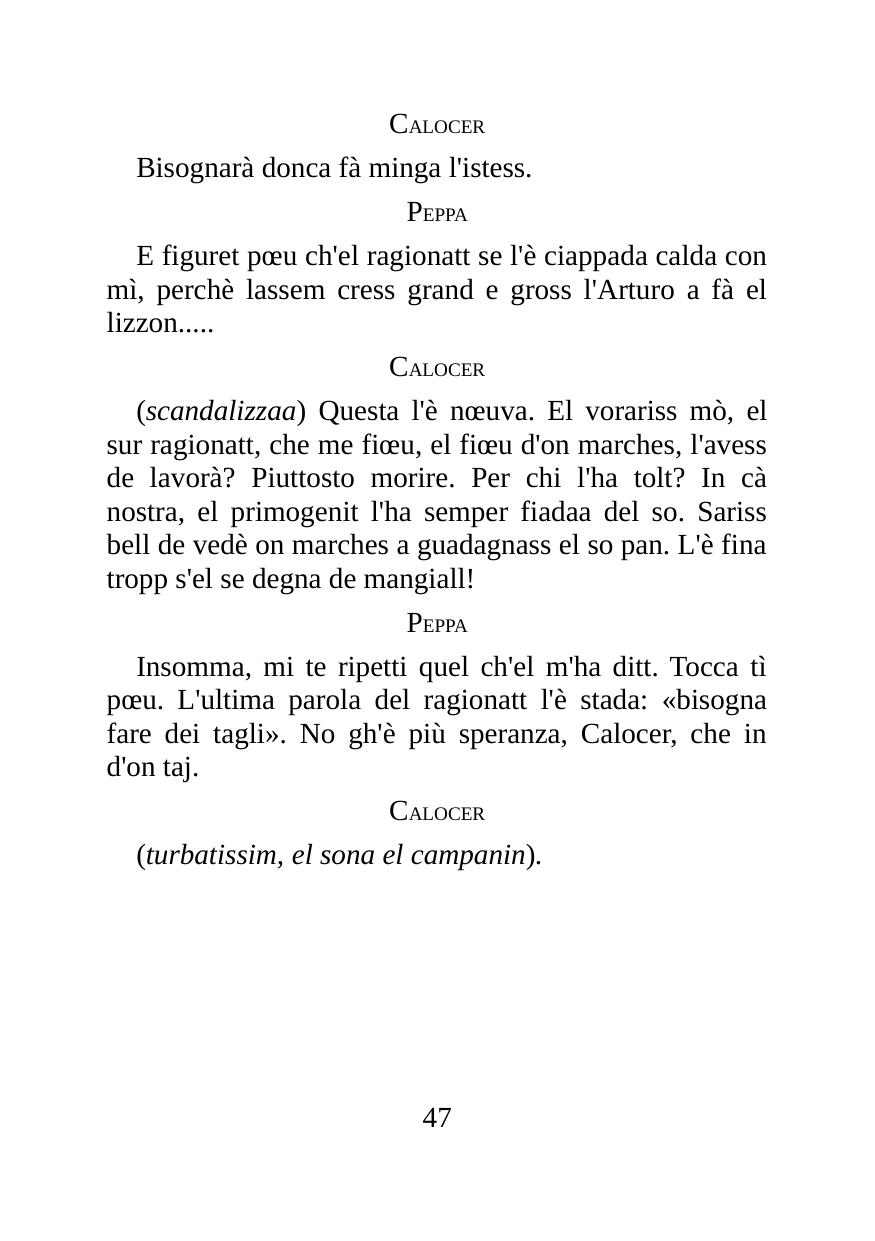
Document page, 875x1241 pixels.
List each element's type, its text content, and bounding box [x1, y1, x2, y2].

text Peppa [106, 194, 768, 228]
text E figuret pœu ch'el ragionatt se l'è ciappada calda con mì, perchè lassem cress grand e gross l'Arturo a fà el lizzon..... [106, 238, 768, 339]
text Calocer [106, 349, 768, 383]
text Insomma, mi te ripetti quel ch'el m'ha ditt. Tocca tì pœu. L'ultima parola del ragionatt l'è stada: «bisogna fare dei tagli». No gh'è più speranza, Calocer, che in d'on taj. [106, 649, 768, 783]
text Bisognarà donca fà minga l'istess. [106, 150, 768, 184]
text Calocer [106, 106, 768, 140]
text Peppa [106, 605, 768, 638]
text (turbatissim, el sona el campanin). [106, 837, 768, 871]
text (scandalizzaa) Questa l'è nœuva. El vorariss mò, el sur ragionatt, che me fiœu, el fiœu d'on marches, l'avess de lavorà? Piuttosto morire. Per chi l'ha tolt? In cà nostra, el primogenit l'ha semper fiadaa del so. Sariss bell de vedè on marches a guadagnass el so pan. L'è fina tropp s'el se degna de mangiall! [106, 393, 768, 594]
text Calocer [106, 793, 768, 827]
